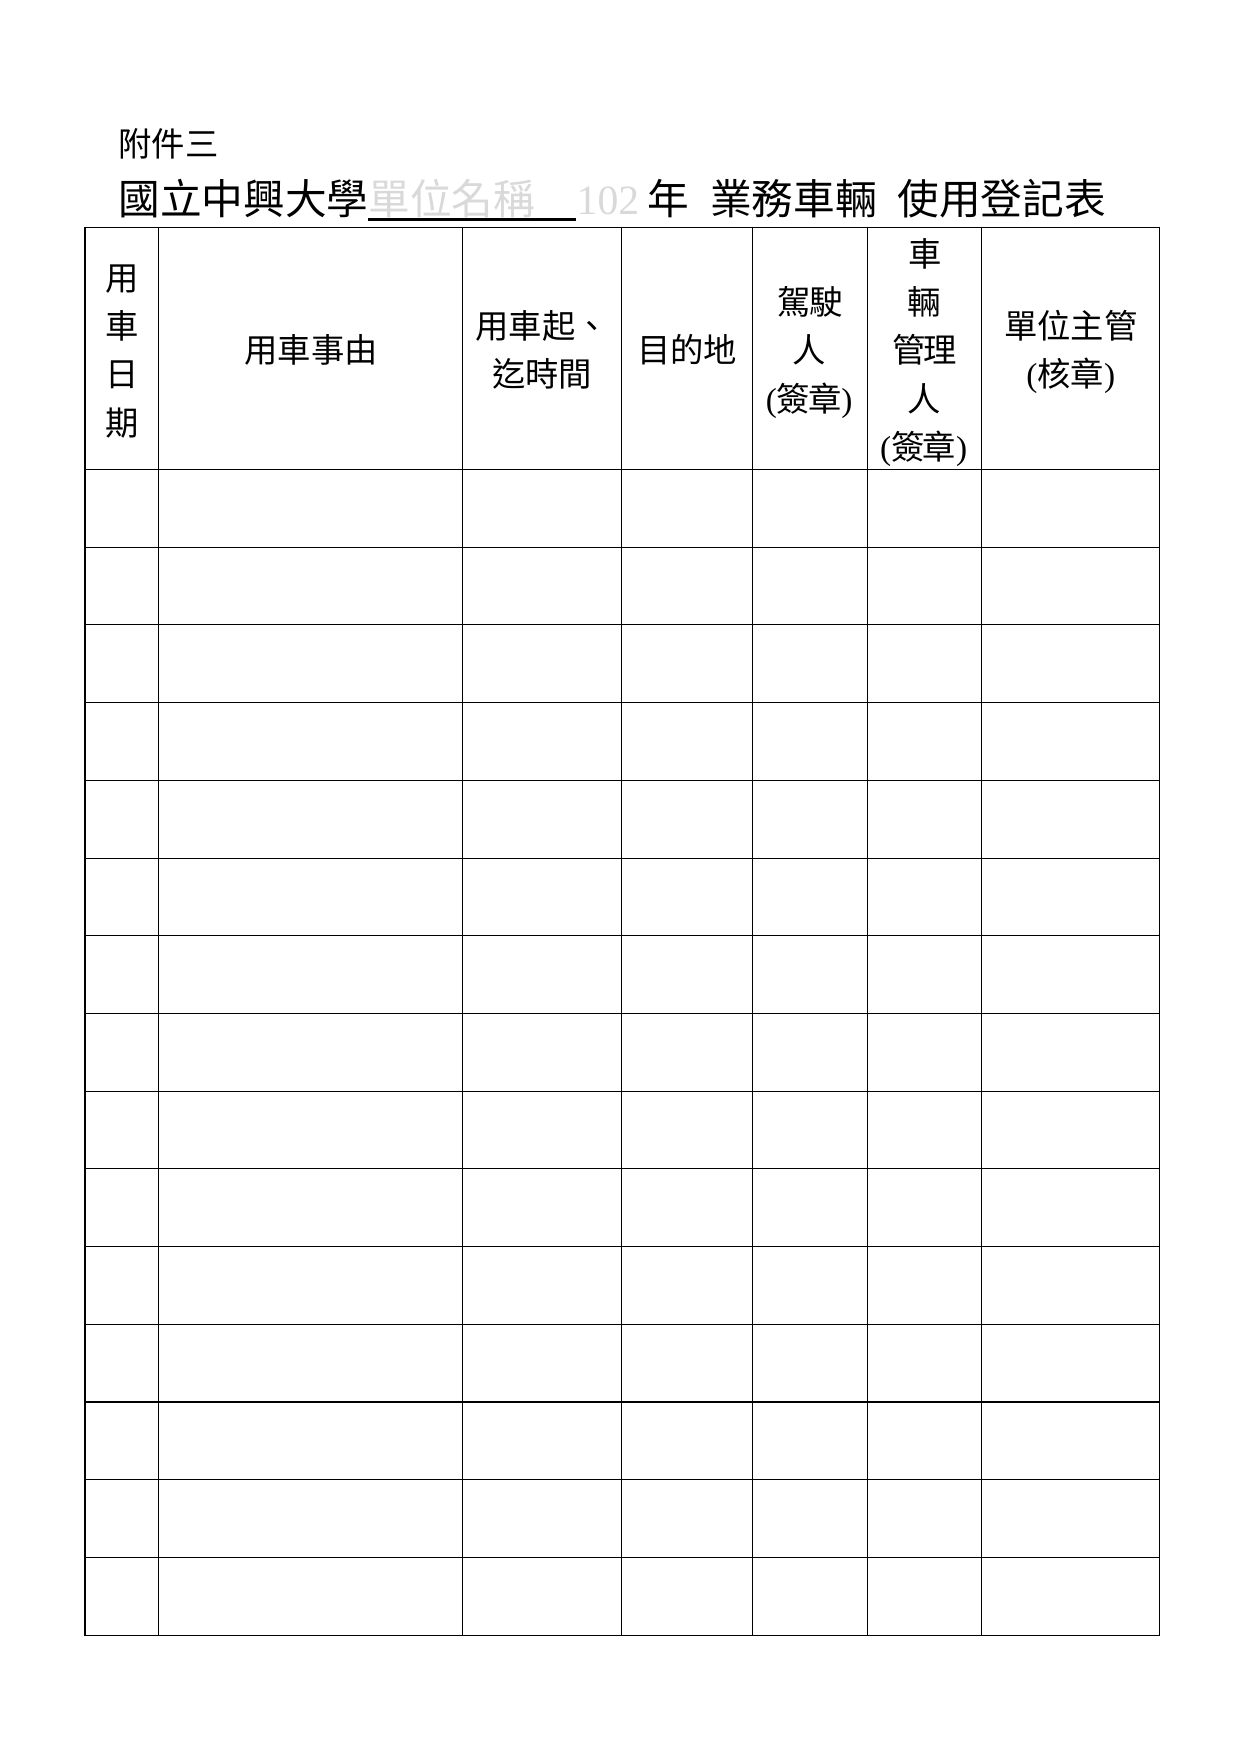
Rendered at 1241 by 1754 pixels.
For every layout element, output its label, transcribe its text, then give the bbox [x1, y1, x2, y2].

table_cell [982, 1403, 1159, 1479]
table_cell [753, 1558, 867, 1634]
table_cell [159, 470, 462, 547]
table_cell [159, 1092, 462, 1168]
table_cell [86, 1403, 158, 1479]
table_cell [982, 1014, 1159, 1091]
table_header 車 輛 管理人 (簽章) [868, 228, 981, 469]
table_cell [159, 1480, 462, 1557]
table_cell [86, 548, 158, 624]
table_cell [463, 1247, 621, 1324]
table_cell [982, 1092, 1159, 1168]
table_cell [463, 548, 621, 624]
table_cell [868, 1403, 981, 1479]
table_cell [463, 703, 621, 780]
table_cell [622, 703, 752, 780]
table_cell [753, 781, 867, 857]
table_cell [159, 1403, 462, 1479]
table_cell [86, 1480, 158, 1557]
table_cell [86, 781, 158, 857]
table_cell [159, 1247, 462, 1324]
table_cell [868, 470, 981, 547]
table_cell [982, 1558, 1159, 1634]
table_cell [753, 859, 867, 935]
table_cell [159, 936, 462, 1013]
table_cell [463, 1014, 621, 1091]
table_cell [622, 1014, 752, 1091]
table_cell [463, 1480, 621, 1557]
table_cell [753, 1403, 867, 1479]
table_cell [982, 859, 1159, 935]
table_cell [86, 470, 158, 547]
table_cell [622, 625, 752, 702]
table_cell [463, 781, 621, 857]
table_cell [753, 1169, 867, 1246]
table_header 單位主管 (核章) [982, 228, 1159, 469]
text 國立中興大學單位名稱 102年 業務車輛 使用登記表 [118, 166, 1122, 227]
table_cell [982, 548, 1159, 624]
table_header 駕駛人 (簽章) [753, 228, 867, 469]
table_cell [622, 859, 752, 935]
table_cell [982, 703, 1159, 780]
table_cell [982, 1480, 1159, 1557]
table_cell [86, 1325, 158, 1401]
table_cell [622, 781, 752, 857]
table_header 用車事由 [159, 228, 462, 469]
text 附件三 [118, 118, 1122, 166]
table_cell [86, 1014, 158, 1091]
table_cell [753, 1480, 867, 1557]
table_cell [753, 936, 867, 1013]
table_cell [159, 1169, 462, 1246]
table_cell [982, 1325, 1159, 1401]
table_cell [463, 625, 621, 702]
table_cell [159, 781, 462, 857]
table_cell [463, 470, 621, 547]
table_cell [86, 1092, 158, 1168]
table_cell [86, 1169, 158, 1246]
table_cell [982, 936, 1159, 1013]
table_cell [868, 1558, 981, 1634]
table_cell [753, 470, 867, 547]
table_cell [622, 1558, 752, 1634]
table_cell [868, 1092, 981, 1168]
table_cell [868, 1169, 981, 1246]
table_cell [86, 625, 158, 702]
table_cell [868, 703, 981, 780]
table_cell [753, 703, 867, 780]
table_cell [86, 703, 158, 780]
table_cell [463, 1403, 621, 1479]
table_cell [753, 548, 867, 624]
table_cell [159, 1325, 462, 1401]
table_cell [753, 625, 867, 702]
table_cell [622, 1403, 752, 1479]
table_cell [622, 1247, 752, 1324]
table_cell [982, 470, 1159, 547]
table_cell [982, 1169, 1159, 1246]
table_cell [868, 1247, 981, 1324]
table_header 目的地 [622, 228, 752, 469]
table_header 用車 日期 [86, 228, 158, 469]
table_cell [463, 1558, 621, 1634]
table_cell [159, 859, 462, 935]
table_cell [622, 1092, 752, 1168]
table_cell [159, 625, 462, 702]
table_cell [86, 1247, 158, 1324]
table_cell [159, 548, 462, 624]
table_cell [463, 936, 621, 1013]
table_cell [86, 859, 158, 935]
table_cell [753, 1092, 867, 1168]
table_cell [753, 1247, 867, 1324]
table_cell [159, 1014, 462, 1091]
table_cell [868, 548, 981, 624]
table_cell [868, 625, 981, 702]
table_cell [463, 1092, 621, 1168]
table_cell [868, 936, 981, 1013]
table_cell [463, 1325, 621, 1401]
table_cell [982, 781, 1159, 857]
table_cell [868, 1480, 981, 1557]
table_cell [622, 470, 752, 547]
table_cell [868, 859, 981, 935]
table_cell [982, 625, 1159, 702]
table_cell [753, 1325, 867, 1401]
table_cell [463, 859, 621, 935]
table_cell [622, 936, 752, 1013]
table_cell [622, 1169, 752, 1246]
table_cell [86, 1558, 158, 1634]
table_cell [622, 1325, 752, 1401]
table_cell [868, 1014, 981, 1091]
table_cell [868, 781, 981, 857]
table_cell [86, 936, 158, 1013]
table_cell [463, 1169, 621, 1246]
table_cell [159, 703, 462, 780]
table_cell [982, 1247, 1159, 1324]
table_cell [868, 1325, 981, 1401]
table_header 用車起、迄時間 [463, 228, 621, 469]
table_cell [159, 1558, 462, 1634]
table_cell [622, 1480, 752, 1557]
table_cell [622, 548, 752, 624]
table_cell [753, 1014, 867, 1091]
